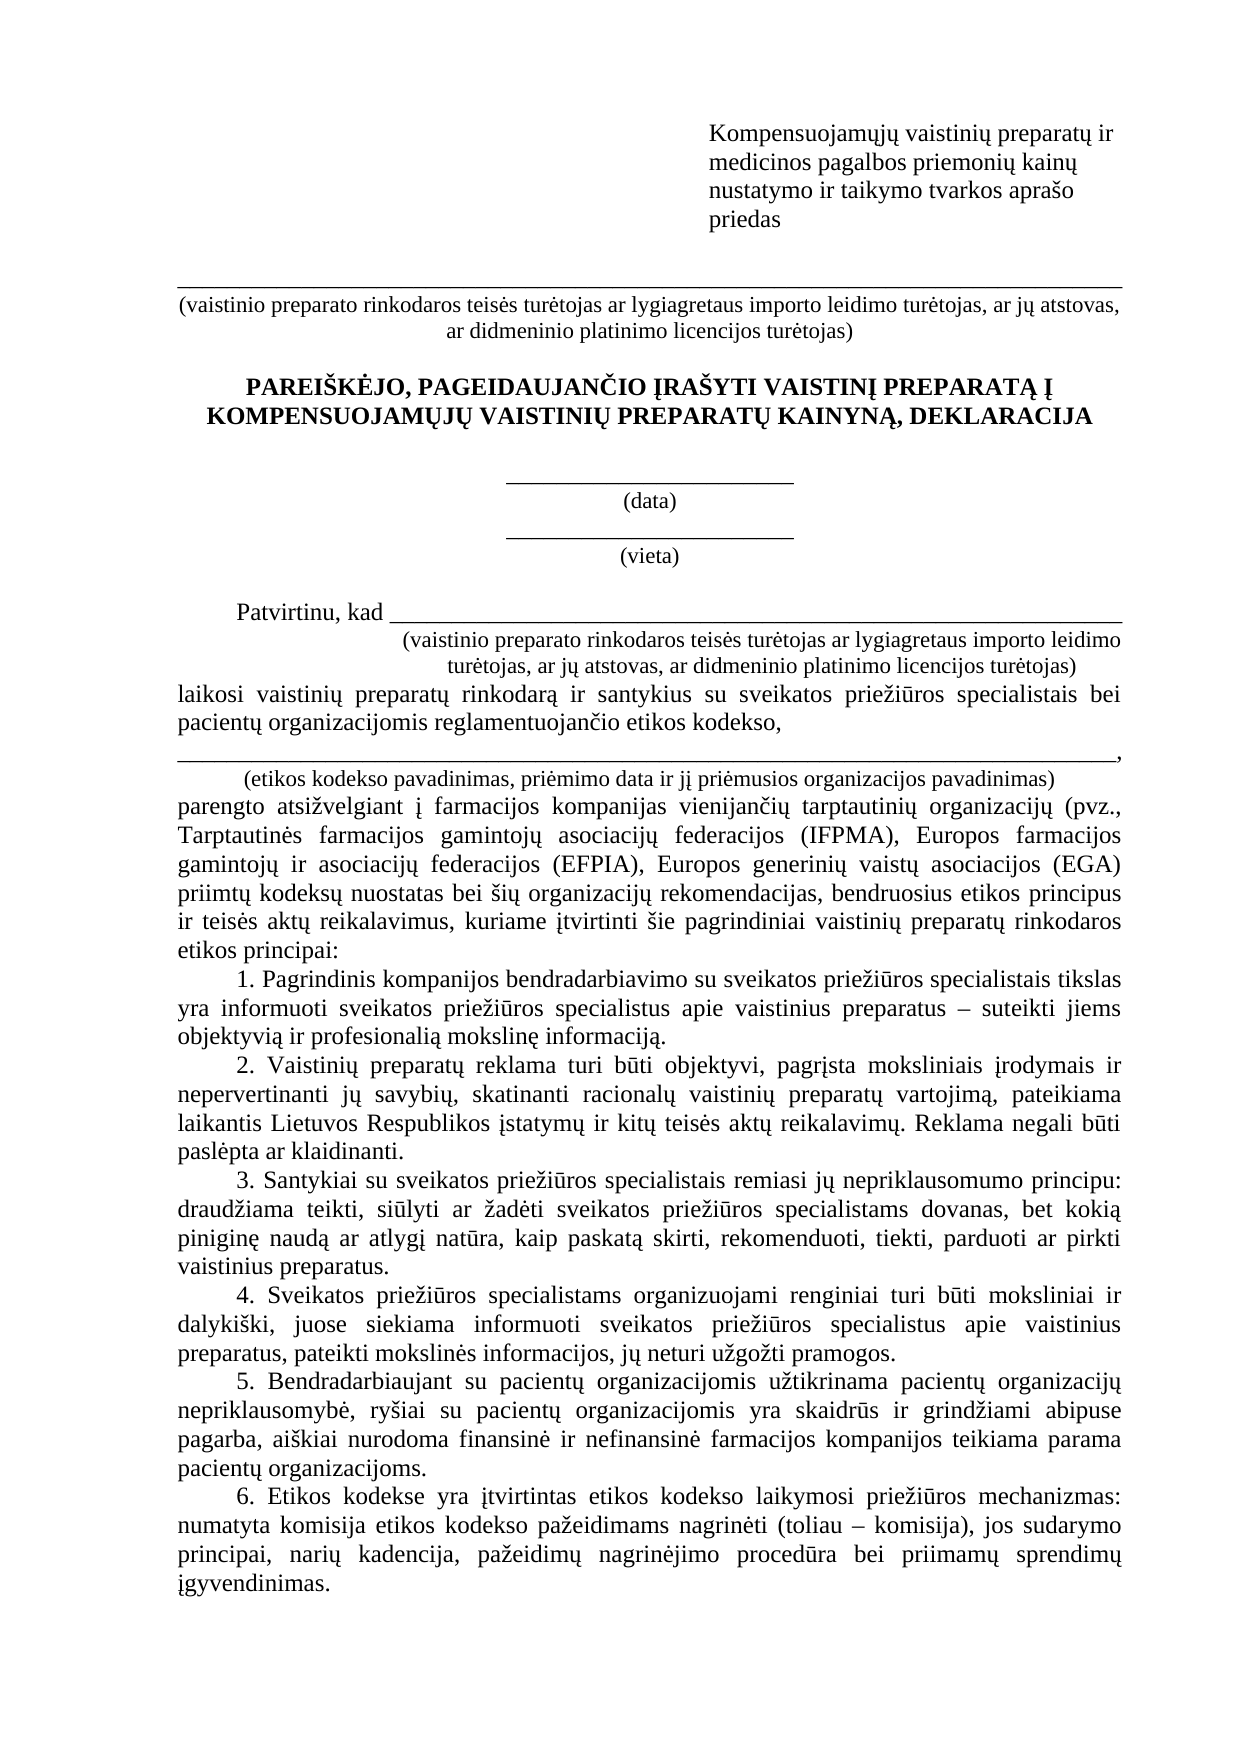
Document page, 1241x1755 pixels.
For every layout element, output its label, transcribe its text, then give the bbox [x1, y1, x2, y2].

text (data) [177, 487, 1122, 513]
text 3. Santykiai su sveikatos priežiūros specialistais remiasi jų nepriklausomumo principu: draudžiama teikti, siūlyti ar žadėti sveikatos priežiūros specialistams dovanas, bet kokią piniginę naudą ar atlygį natūra, kaip paskatą skirti, rekomenduoti, tiekti, parduoti ar pirkti vaistinius preparatus. [177, 1165, 1122, 1280]
text laikosi vaistinių preparatų rinkodarą ir santykius su sveikatos priežiūros specialistais bei pacientų organizacijomis reglamentuojančio etikos kodekso, [177, 679, 1122, 736]
text (vieta) [177, 542, 1122, 568]
text _ , [177, 736, 1122, 765]
text Kompensuojamųjų vaistinių preparatų ir [702, 118, 1122, 147]
text (vaistinio preparato rinkodaros teisės turėtojas ar lygiagretaus importo leidimo turėtojas, ar jų atstovas, ar didmeninio platinimo licencijos turėtojas) [177, 291, 1122, 343]
text PAREIŠKĖJO, PAGEIDAUJANČIO ĮRAŠYTI VAISTINĮ PREPARATĄ Į KOMPENSUOJAMŲJŲ VAISTINIŲ PREPARATŲ KAINYNĄ, DEKLARACIJA [177, 372, 1122, 429]
text (etikos kodekso pavadinimas, priėmimo data ir jį priėmusios organizacijos pavadinimas) [177, 765, 1122, 791]
text priedas [177, 204, 1122, 233]
text (vaistinio preparato rinkodaros teisės turėtojas ar lygiagretaus importo leidimo turėtojas, ar jų atstovas, ar didmeninio platinimo licencijos turėtojas) [402, 626, 1122, 679]
text nustatymo ir taikymo tvarkos aprašo [177, 176, 1122, 204]
text parengto atsižvelgiant į farmacijos kompanijas vienijančių tarptautinių organizacijų (pvz., Tarptautinės farmacijos gamintojų asociacijų federacijos (IFPMA), Europos farmacijos gamintojų ir asociacijų federacijos (EFPIA), Europos generinių vaistų asociacijos (EGA) priimtų kodeksų nuostatas bei šių organizacijų rekomendacijas, bendruosius etikos principus ir teisės aktų reikalavimus, kuriame įtvirtinti šie pagrindiniai vaistinių preparatų rinkodaros etikos principai: [177, 791, 1122, 964]
text Patvirtinu, kad [177, 597, 1122, 626]
text _ [177, 262, 1122, 287]
text 2. Vaistinių preparatų reklama turi būti objektyvi, pagrįsta moksliniais įrodymais ir nepervertinanti jų savybių, skatinanti racionalų vaistinių preparatų vartojimą, pateikiama laikantis Lietuvos Respublikos įstatymų ir kitų teisės aktų reikalavimų. Reklama negali būti paslėpta ar klaidinanti. [177, 1050, 1122, 1165]
text 1. Pagrindinis kompanijos bendradarbiavimo su sveikatos priežiūros specialistais tikslas yra informuoti sveikatos priežiūros specialistus apie vaistinius preparatus – suteikti jiems objektyvią ir profesionalią mokslinę informaciją. [177, 964, 1122, 1050]
text medicinos pagalbos priemonių kainų [177, 147, 1122, 176]
text _______________________ [177, 513, 1122, 542]
text _______________________ [177, 458, 1122, 487]
text 5. Bendradarbiaujant su pacientų organizacijomis užtikrinama pacientų organizacijų nepriklausomybė, ryšiai su pacientų organizacijomis yra skaidrūs ir grindžiami abipuse pagarba, aiškiai nurodoma finansinė ir nefinansinė farmacijos kompanijos teikiama parama pacientų organizacijoms. [177, 1366, 1122, 1481]
text 4. Sveikatos priežiūros specialistams organizuojami renginiai turi būti moksliniai ir dalykiški, juose siekiama informuoti sveikatos priežiūros specialistus apie vaistinius preparatus, pateikti mokslinės informacijos, jų neturi užgožti pramogos. [177, 1280, 1122, 1366]
text 6. Etikos kodekse yra įtvirtintas etikos kodekso laikymosi priežiūros mechanizmas: numatyta komisija etikos kodekso pažeidimams nagrinėti (toliau – komisija), jos sudarymo principai, narių kadencija, pažeidimų nagrinėjimo procedūra bei priimamų sprendimų įgyvendinimas. [177, 1481, 1122, 1596]
